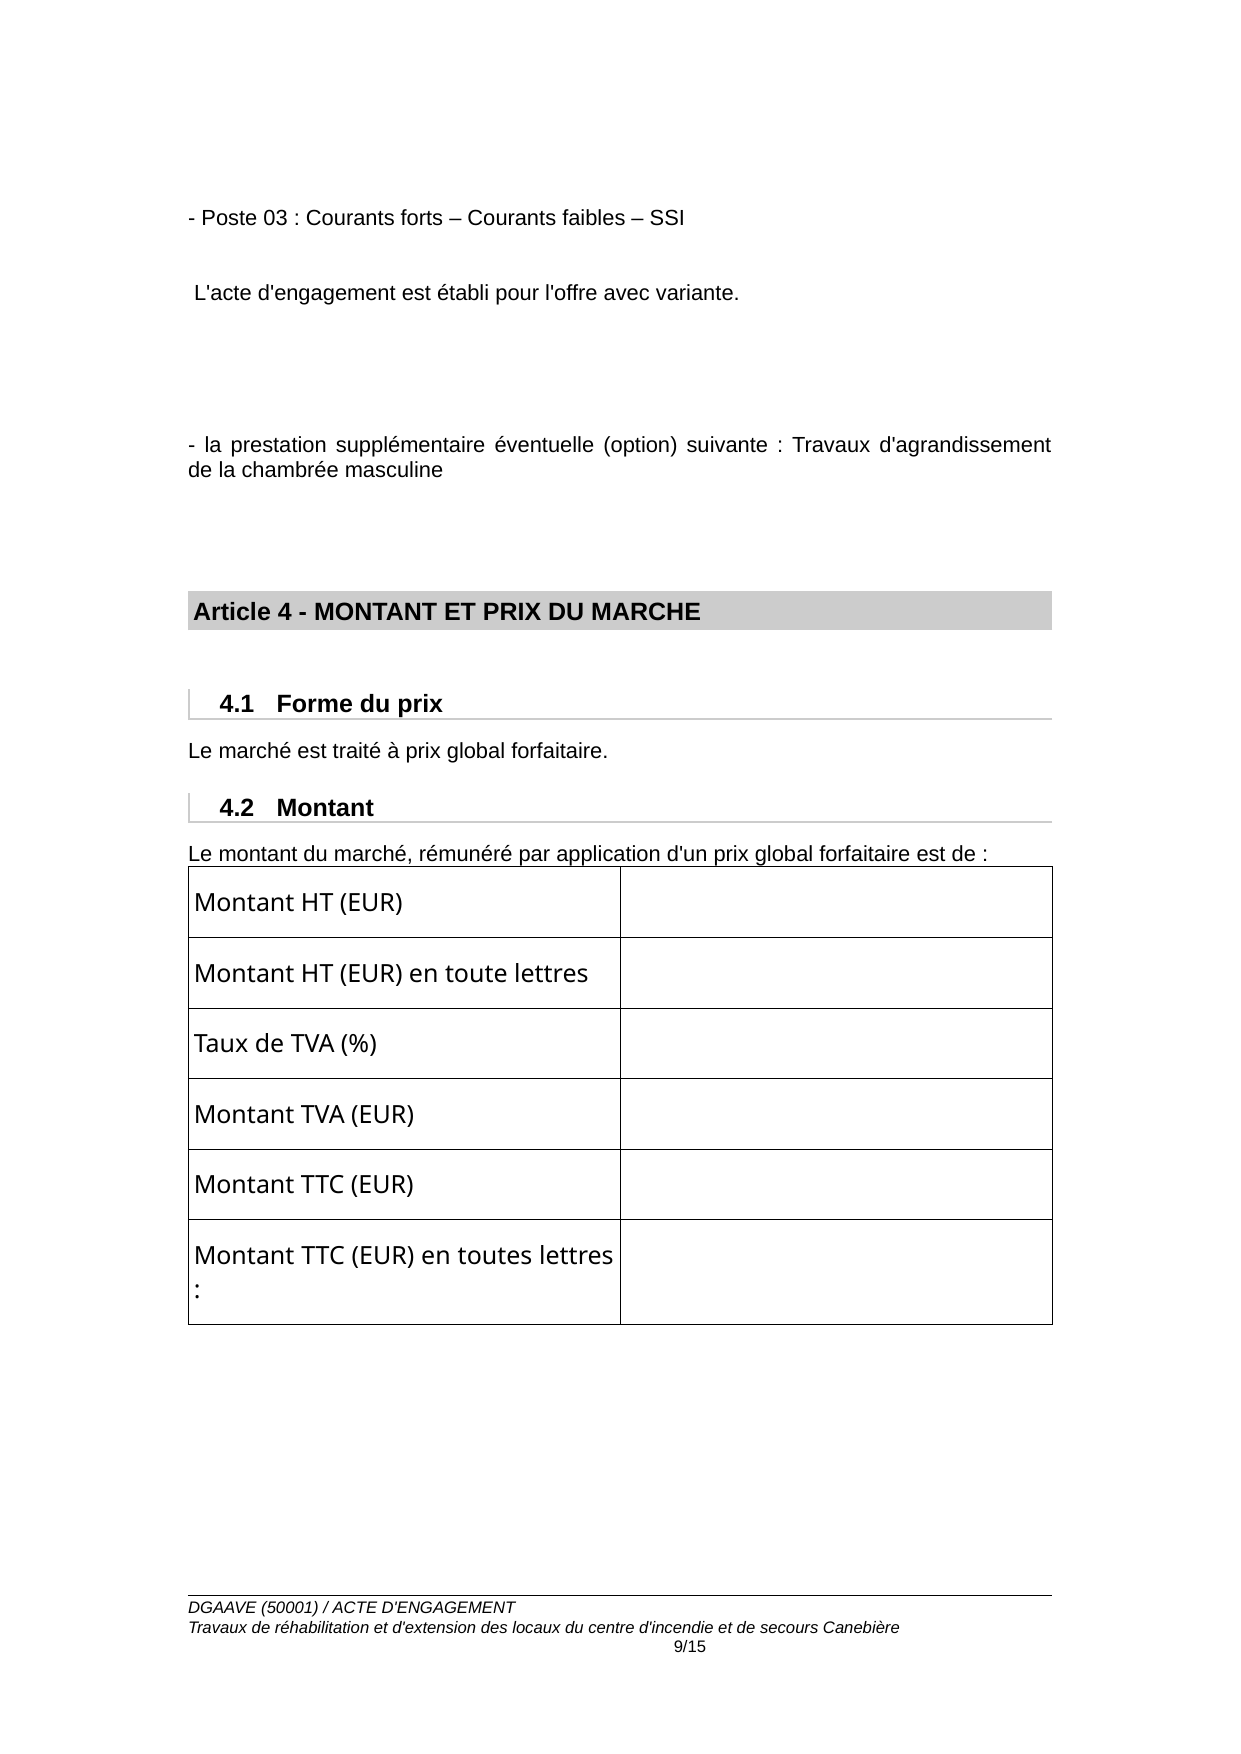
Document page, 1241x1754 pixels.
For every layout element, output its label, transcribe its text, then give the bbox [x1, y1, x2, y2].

text - Poste 03 : Courants forts – Courants faibles – SSI [188, 204, 1052, 230]
table_cell Montant TTC (EUR) en toutes lettres : [189, 1220, 620, 1324]
table_cell [621, 1220, 1052, 1324]
table_cell [621, 1079, 1052, 1149]
subtitle Forme du prix [190, 689, 1052, 718]
subtitle MONTANT ET PRIX DU MARCHE [190, 594, 1050, 628]
table_header [621, 867, 1052, 937]
table_cell [621, 938, 1052, 1007]
subtitle Montant [188, 792, 1052, 821]
table_cell Montant TTC (EUR) [189, 1150, 620, 1219]
text Le marché est traité à prix global forfaitaire. [188, 738, 1052, 763]
table_cell [621, 1150, 1052, 1219]
table_cell Taux de TVA (%) [189, 1009, 620, 1078]
text L'acte d'engagement est établi pour l'offre avec variante. [188, 280, 1052, 305]
text - la prestation supplémentaire éventuelle (option) suivante : Travaux d'agrandissement de la chambrée masculine [188, 431, 1052, 482]
table_cell Montant TVA (EUR) [189, 1079, 620, 1149]
text Le montant du marché, rémunéré par application d'un prix global forfaitaire est de : [188, 841, 1052, 866]
table_cell [621, 1009, 1052, 1078]
table_header Montant HT (EUR) [189, 867, 620, 937]
table_cell Montant HT (EUR) en toute lettres [189, 938, 620, 1007]
